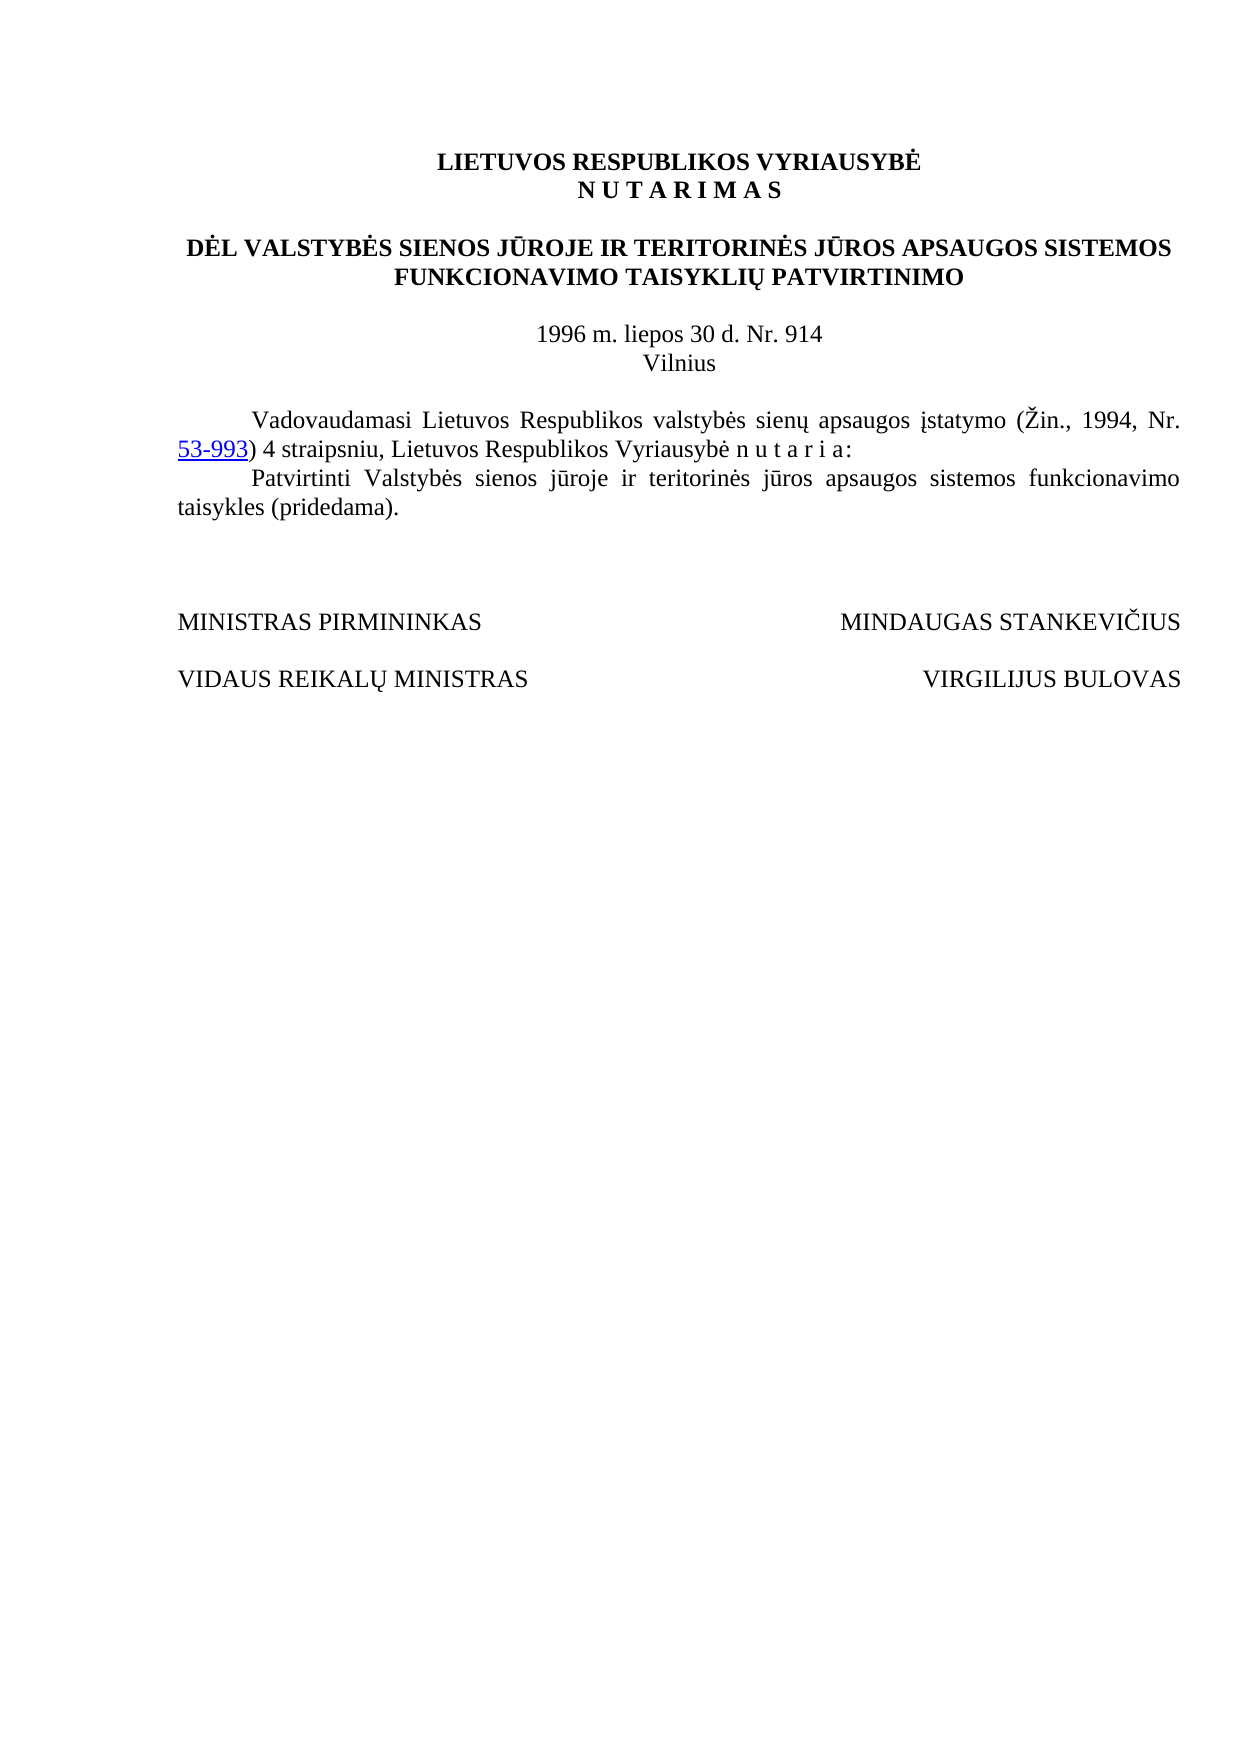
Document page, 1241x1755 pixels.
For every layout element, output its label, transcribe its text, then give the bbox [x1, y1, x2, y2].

text DĖL VALSTYBĖS SIENOS JŪROJE IR TERITORINĖS JŪROS APSAUGOS SISTEMOS FUNKCIONAVIMO TAISYKLIŲ PATVIRTINIMO [177, 233, 1181, 291]
text Vadovaudamasi Lietuvos Respublikos valstybės sienų apsaugos įstatymo (Žin., 1994, Nr. 53-993) 4 straipsniu, Lietuvos Respublikos Vyriausybė nutaria: [177, 406, 1181, 463]
text 1996 m. liepos 30 d. Nr. 914 [177, 319, 1181, 348]
text Vilnius [177, 348, 1181, 377]
text VIDAUS REIKALŲ MINISTRAS VIRGILIJUS BULOVAS [177, 664, 1181, 693]
text LIETUVOS RESPUBLIKOS VYRIAUSYBĖ [177, 147, 1181, 176]
text Patvirtinti Valstybės sienos jūroje ir teritorinės jūros apsaugos sistemos funkcionavimo taisykles (pridedama). [177, 463, 1181, 521]
text N U T A R I M A S [177, 176, 1181, 204]
text MINISTRAS PIRMININKAS MINDAUGAS STANKEVIČIUS [177, 607, 1181, 636]
